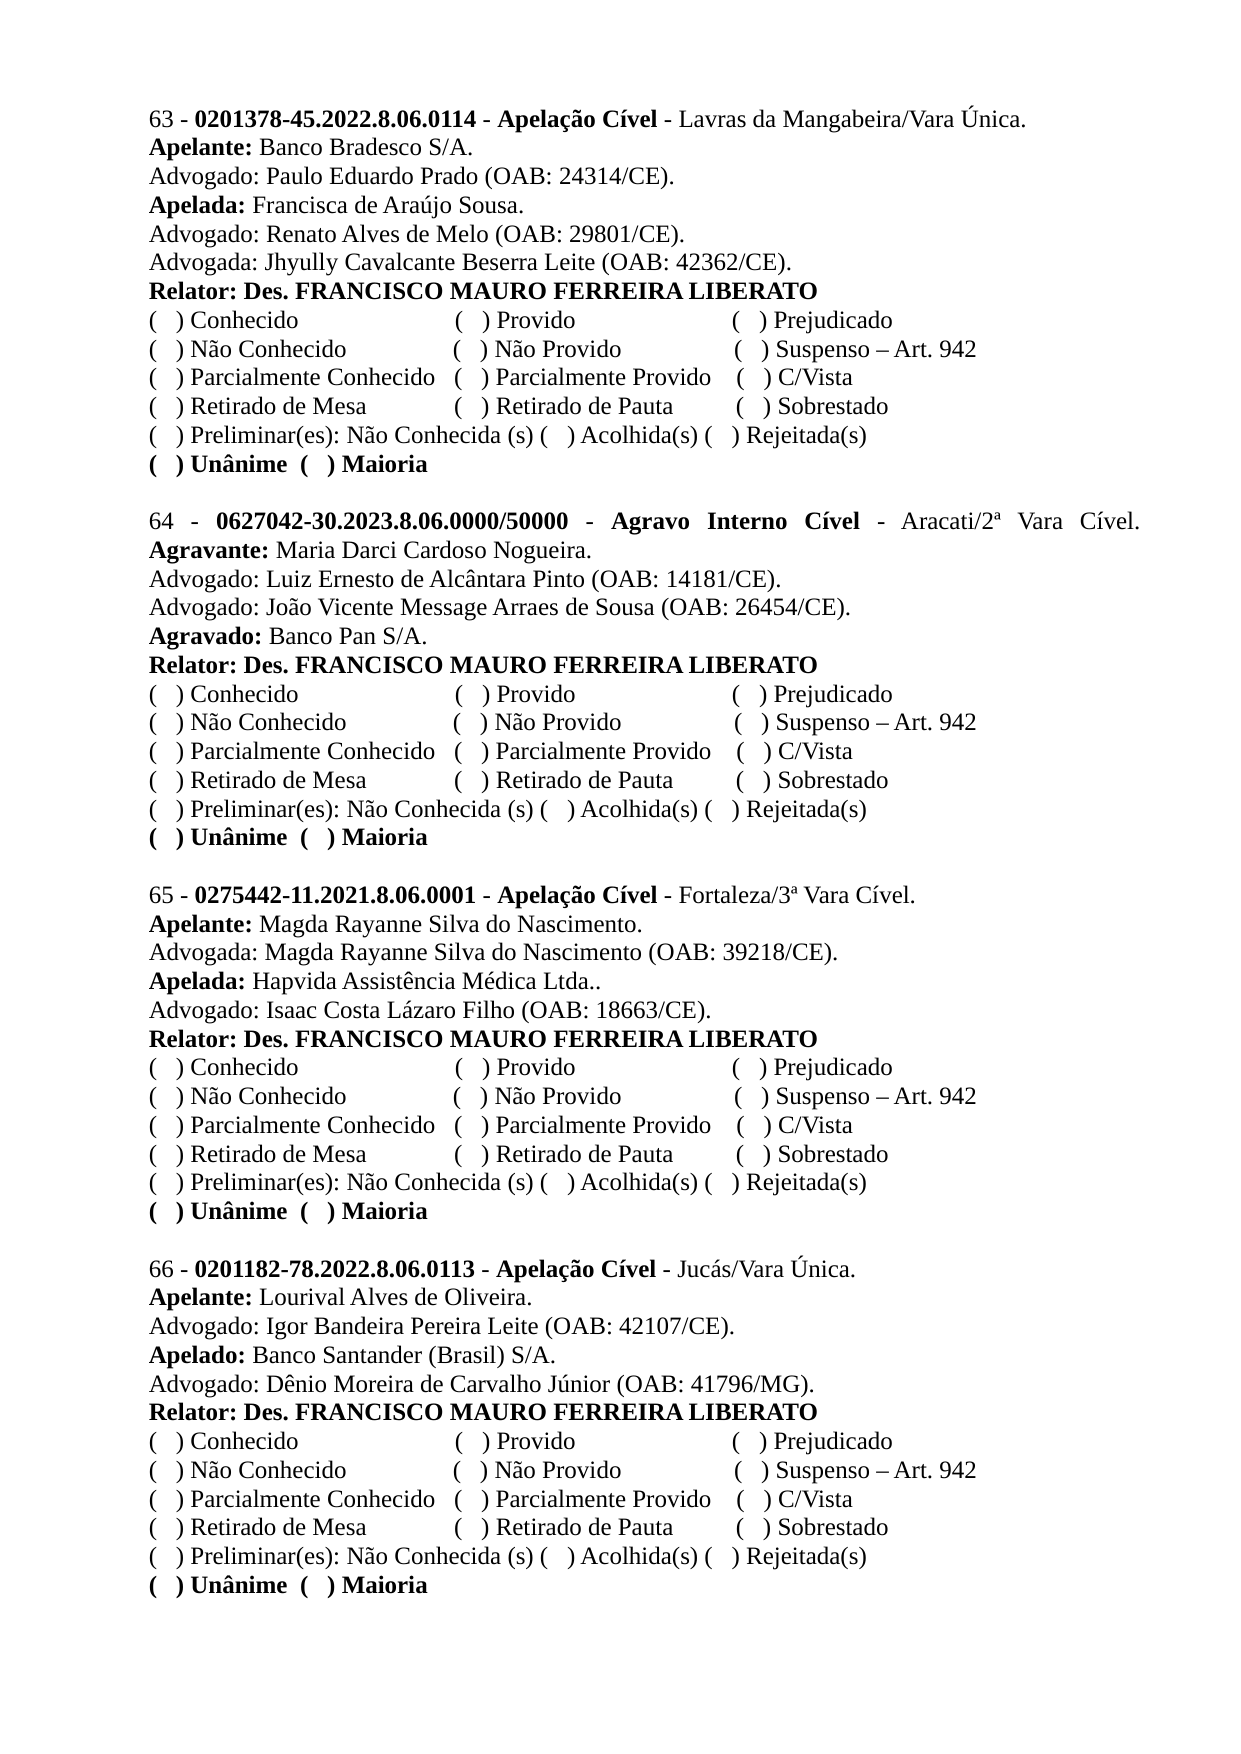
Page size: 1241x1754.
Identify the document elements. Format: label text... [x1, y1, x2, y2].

text ( ) Conhecido ( ) Provido ( ) Prejudicado [148, 1426, 1141, 1455]
text Relator: Des. FRANCISCO MAURO FERREIRA LIBERATO [148, 1024, 1141, 1052]
text Advogado: Isaac Costa Lázaro Filho (OAB: 18663/CE). [148, 995, 1141, 1024]
text ( ) Conhecido ( ) Provido ( ) Prejudicado [148, 679, 1141, 707]
text Apelante: Magda Rayanne Silva do Nascimento. [148, 909, 1141, 937]
text Advogada: Jhyully Cavalcante Beserra Leite (OAB: 42362/CE). [148, 247, 1141, 276]
text Relator: Des. FRANCISCO MAURO FERREIRA LIBERATO [148, 650, 1141, 679]
text Advogado: Paulo Eduardo Prado (OAB: 24314/CE). [148, 161, 1141, 190]
text Relator: Des. FRANCISCO MAURO FERREIRA LIBERATO [148, 1397, 1141, 1426]
text Advogado: Luiz Ernesto de Alcântara Pinto (OAB: 14181/CE). [148, 564, 1141, 592]
text Advogado: Igor Bandeira Pereira Leite (OAB: 42107/CE). [148, 1311, 1141, 1340]
text ( ) Preliminar(es): Não Conhecida (s) ( ) Acolhida(s) ( ) Rejeitada(s) [148, 1167, 1158, 1196]
text Advogada: Magda Rayanne Silva do Nascimento (OAB: 39218/CE). [148, 937, 1141, 966]
text 65 - 0275442-11.2021.8.06.0001 - Apelação Cível - Fortaleza/3ª Vara Cível. [148, 880, 1141, 909]
text ( ) Parcialmente Conhecido ( ) Parcialmente Provido ( ) C/Vista [148, 362, 1158, 391]
text ( ) Parcialmente Conhecido ( ) Parcialmente Provido ( ) C/Vista [148, 1110, 1158, 1139]
text ( ) Unânime ( ) Maioria [148, 1570, 1158, 1599]
text 64 - 0627042-30.2023.8.06.0000/50000 - Agravo Interno Cível - Aracati/2ª Vara Cível. Agravante: Maria Darci Cardoso Nogueira. [148, 506, 1141, 564]
text 66 - 0201182-78.2022.8.06.0113 - Apelação Cível - Jucás/Vara Única. [148, 1254, 1141, 1282]
text Agravado: Banco Pan S/A. [148, 621, 1141, 650]
text ( ) Unânime ( ) Maioria [148, 449, 1158, 477]
text ( ) Unânime ( ) Maioria [148, 822, 1158, 851]
text Apelante: Banco Bradesco S/A. [148, 132, 1141, 161]
text ( ) Retirado de Mesa ( ) Retirado de Pauta ( ) Sobrestado [148, 765, 1158, 794]
text Apelado: Banco Santander (Brasil) S/A. [148, 1340, 1141, 1369]
text ( ) Preliminar(es): Não Conhecida (s) ( ) Acolhida(s) ( ) Rejeitada(s) [148, 420, 1158, 449]
text ( ) Retirado de Mesa ( ) Retirado de Pauta ( ) Sobrestado [148, 391, 1158, 420]
text ( ) Parcialmente Conhecido ( ) Parcialmente Provido ( ) C/Vista [148, 1484, 1158, 1512]
text Relator: Des. FRANCISCO MAURO FERREIRA LIBERATO [148, 276, 1141, 305]
text ( ) Retirado de Mesa ( ) Retirado de Pauta ( ) Sobrestado [148, 1512, 1158, 1541]
text ( ) Conhecido ( ) Provido ( ) Prejudicado [148, 305, 1141, 334]
text ( ) Não Conhecido ( ) Não Provido ( ) Suspenso – Art. 942 [148, 1081, 1158, 1110]
text ( ) Não Conhecido ( ) Não Provido ( ) Suspenso – Art. 942 [148, 1455, 1158, 1484]
text ( ) Não Conhecido ( ) Não Provido ( ) Suspenso – Art. 942 [148, 707, 1158, 736]
text ( ) Parcialmente Conhecido ( ) Parcialmente Provido ( ) C/Vista [148, 736, 1158, 765]
text Advogado: Dênio Moreira de Carvalho Júnior (OAB: 41796/MG). [148, 1369, 1141, 1397]
text ( ) Preliminar(es): Não Conhecida (s) ( ) Acolhida(s) ( ) Rejeitada(s) [148, 794, 1158, 822]
text Apelada: Hapvida Assistência Médica Ltda.. [148, 966, 1141, 995]
text Advogado: Renato Alves de Melo (OAB: 29801/CE). [148, 219, 1141, 247]
text Apelada: Francisca de Araújo Sousa. [148, 190, 1141, 219]
text ( ) Não Conhecido ( ) Não Provido ( ) Suspenso – Art. 942 [148, 334, 1158, 362]
text ( ) Unânime ( ) Maioria [148, 1196, 1158, 1225]
text ( ) Preliminar(es): Não Conhecida (s) ( ) Acolhida(s) ( ) Rejeitada(s) [148, 1541, 1158, 1570]
text Apelante: Lourival Alves de Oliveira. [148, 1282, 1141, 1311]
text ( ) Retirado de Mesa ( ) Retirado de Pauta ( ) Sobrestado [148, 1139, 1158, 1167]
text 63 - 0201378-45.2022.8.06.0114 - Apelação Cível - Lavras da Mangabeira/Vara Única. [148, 104, 1141, 132]
text ( ) Conhecido ( ) Provido ( ) Prejudicado [148, 1052, 1141, 1081]
text Advogado: João Vicente Message Arraes de Sousa (OAB: 26454/CE). [148, 592, 1141, 621]
